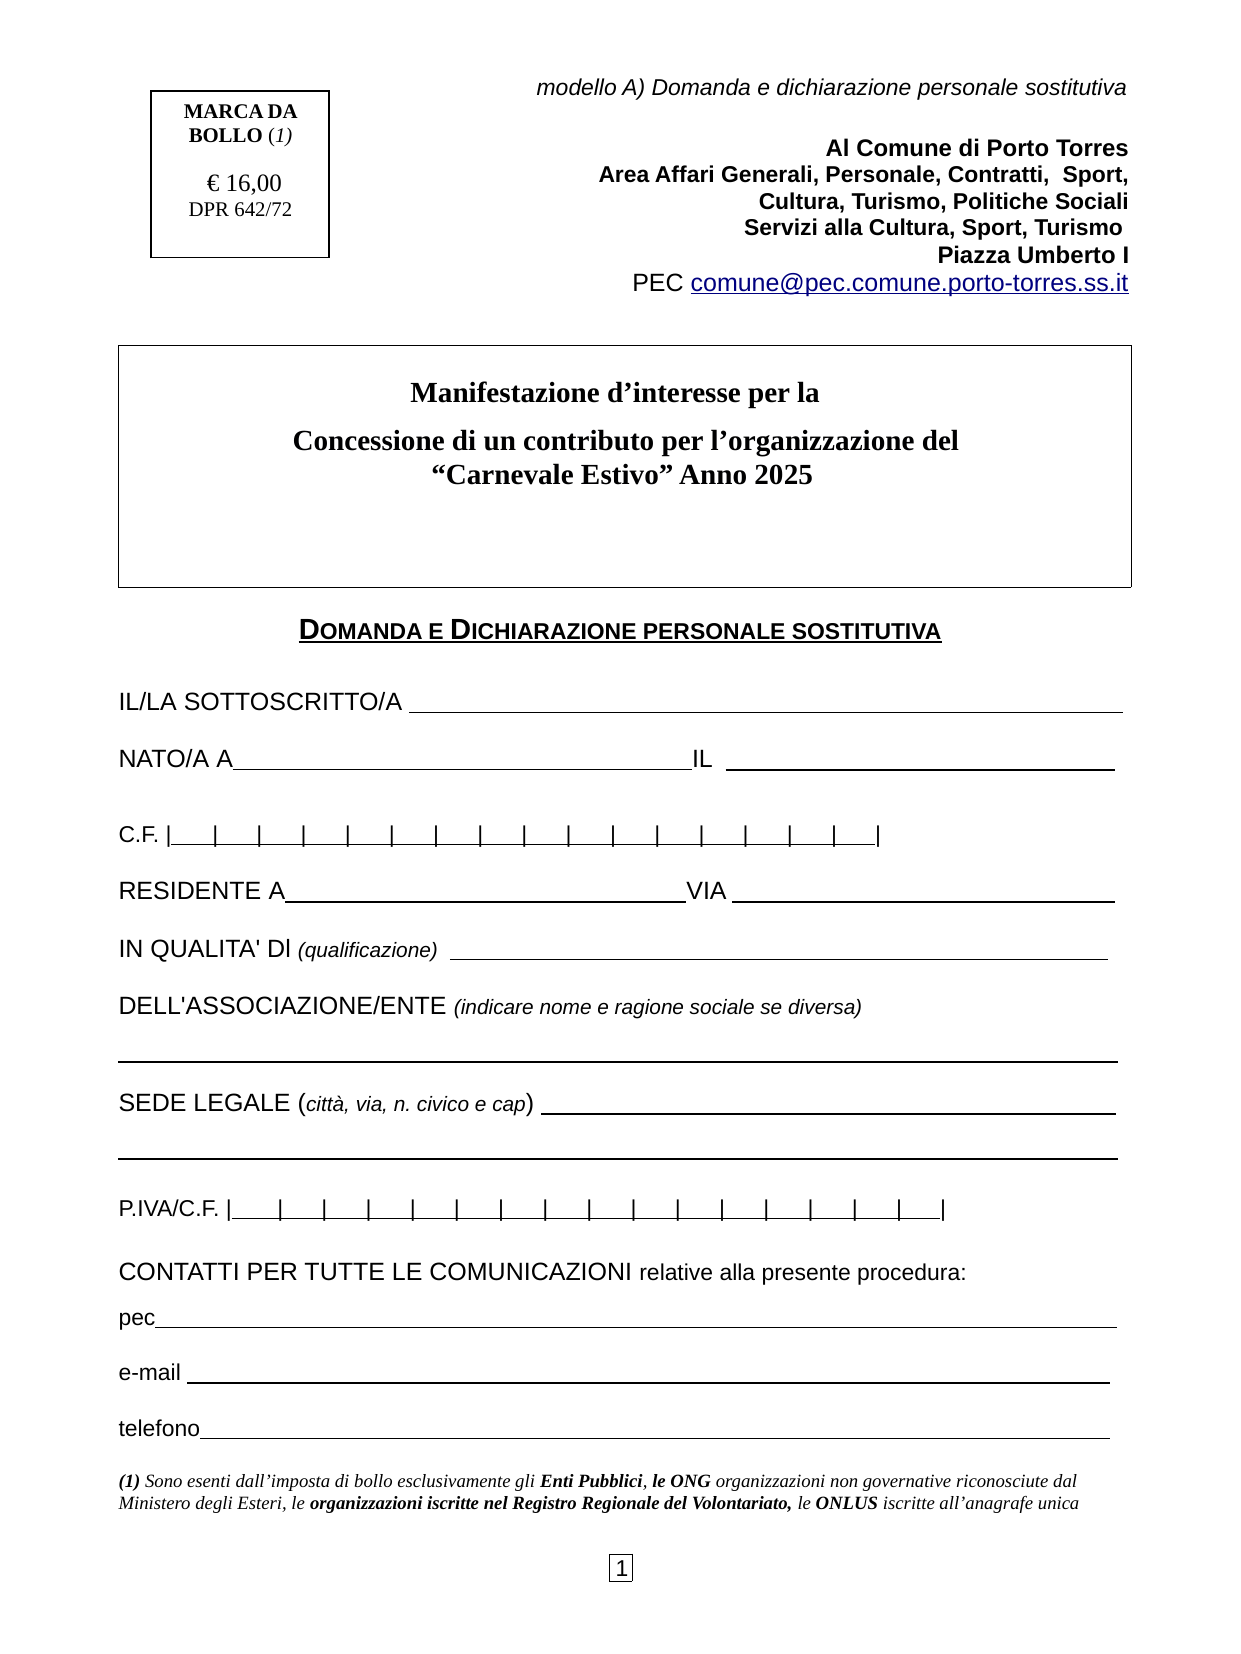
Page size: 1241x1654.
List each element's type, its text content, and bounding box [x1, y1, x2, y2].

text telefono [118, 1415, 1144, 1441]
text (1) Sono esenti dall’imposta di bollo esclusivamente gli Enti Pubblici, le ONG organizzazioni non governative riconosciute dal Ministero degli Esteri, le organizzazioni iscritte nel Registro Regionale del Volontariato, le ONLUS iscritte all’anagrafe unica [118, 1470, 1144, 1513]
text SEDE LEGALE (città, via, n. civico e cap) [118, 1088, 1144, 1117]
text Piazza Umberto I [106, 241, 1129, 268]
text MARCA DA BOLLO (1) [183, 99, 297, 147]
text Servizi alla Cultura, Sport, Turismo [330, 214, 1123, 241]
text DELL'ASSOCIAZIONE/ENTE (indicare nome e ragione sociale se diversa) [118, 991, 1144, 1020]
text C.F. | | | | | | | | | | | | | | | | | [118, 821, 1144, 847]
text IN QUALITA' Dl (qualificazione) [118, 934, 1144, 962]
text € 16,00 [183, 168, 305, 197]
text modello A) Domanda e dichiarazione personale sostitutiva [106, 74, 1127, 100]
text Al Comune di Porto Torres Area Affari Generali, Personale, Contratti, Sport, Cultura, Turismo, Politiche Sociali [580, 134, 1128, 214]
text IL/LA SOTTOSCRITTO/A [118, 687, 1144, 715]
text [106, 214, 150, 241]
text e-mail [118, 1359, 1144, 1386]
text pec [118, 1304, 1144, 1330]
text DPR 642/72 [183, 197, 297, 221]
subtitle RESIDENTE A VIA [118, 876, 1144, 905]
text [152, 214, 328, 241]
text DOMANDA E DICHIARAZIONE PERSONALE SOSTITUTIVA [295, 612, 945, 646]
subtitle PEC comune@pec.comune.porto-torres.ss.it [106, 268, 1128, 297]
text CONTATTI PER TUTTE LE COMUNICAZIONI relative alla presente procedura: [118, 1257, 1144, 1286]
text P.IVA/C.F. | | | | | | | | | | | | | | | | | [118, 1195, 1144, 1221]
text Concessione di un contributo per l’organizzazione del “Carnevale Estivo” Anno 2025 [217, 423, 1026, 490]
text Manifestazione d’interesse per la [317, 375, 919, 409]
text NATO/A A IL [118, 744, 1144, 773]
